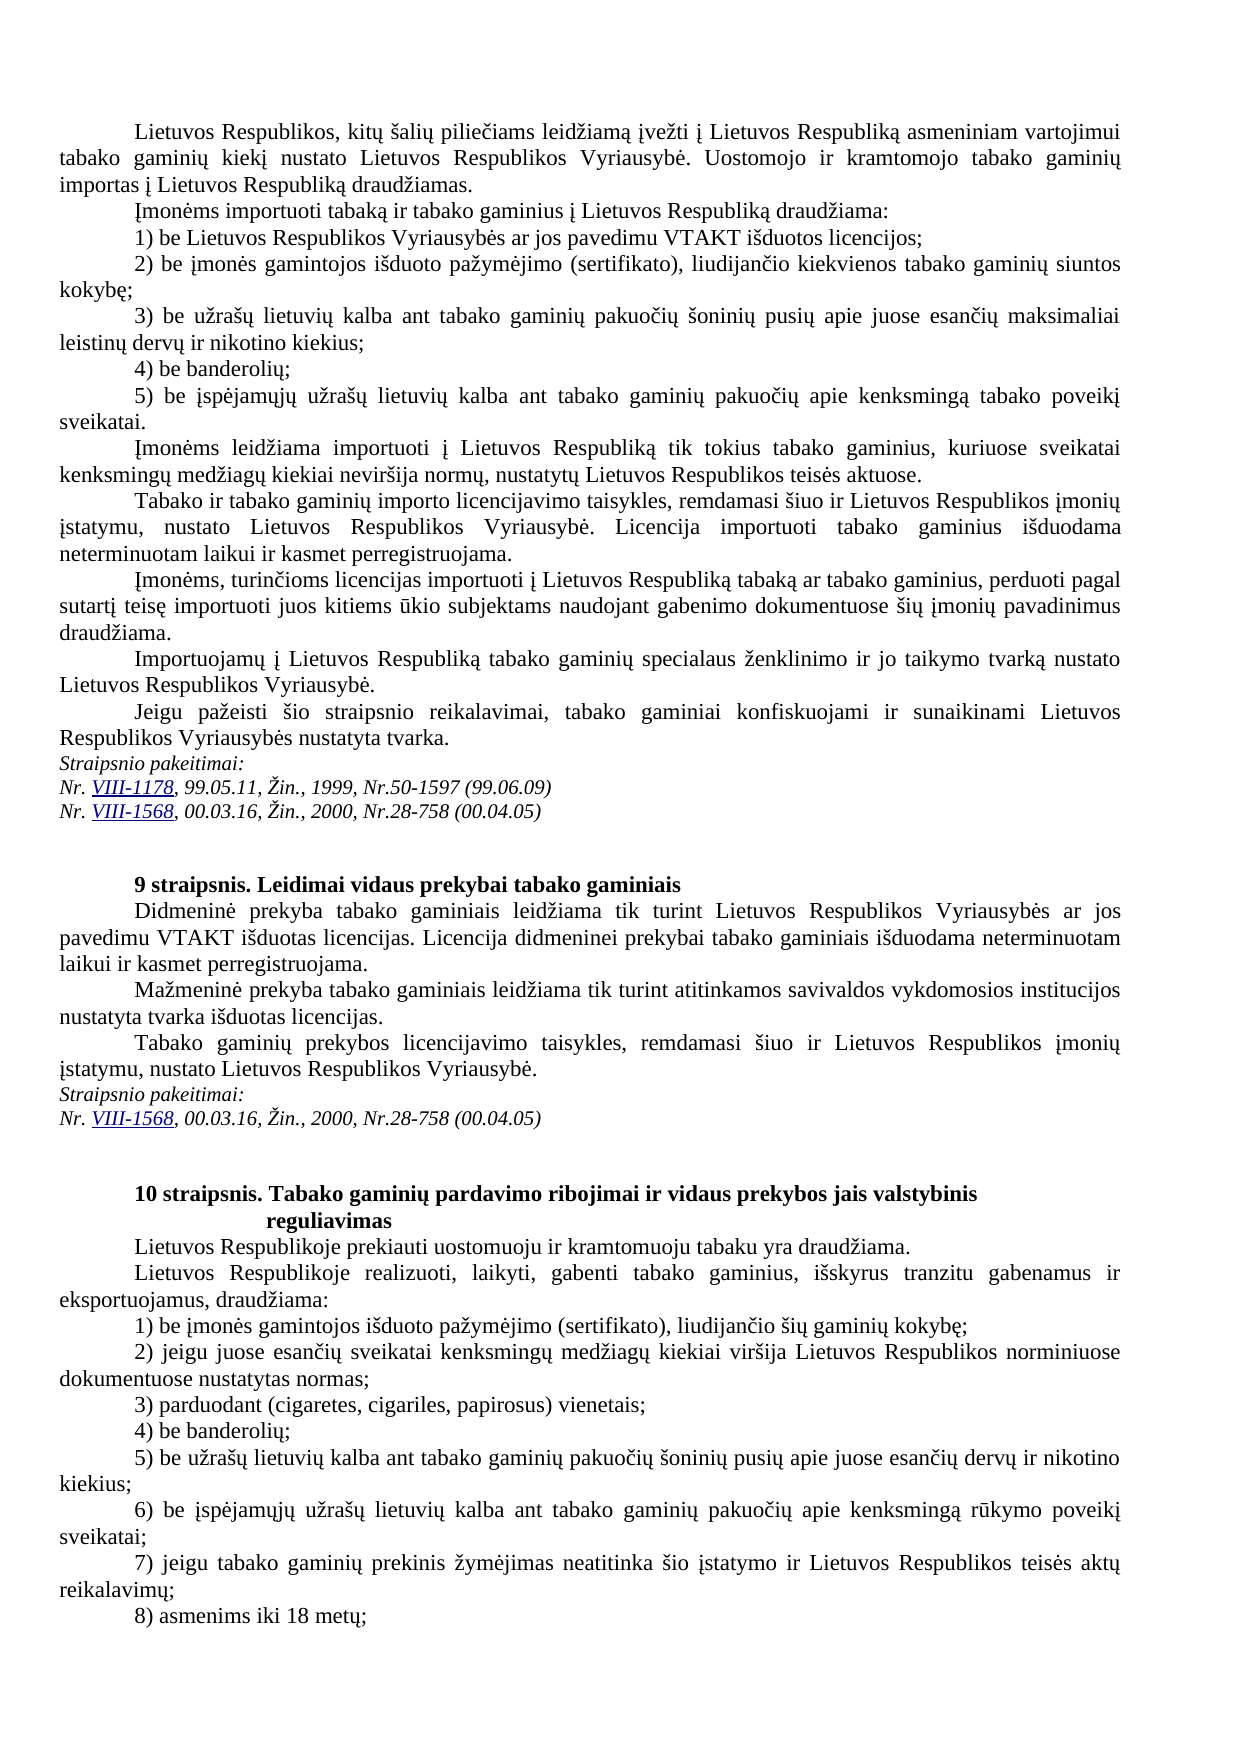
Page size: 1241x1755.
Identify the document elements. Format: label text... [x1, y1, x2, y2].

text Jeigu pažeisti šio straipsnio reikalavimai, tabako gaminiai konfiskuojami ir sunaikinami Lietuvos Respublikos Vyriausybės nustatyta tvarka. [59, 698, 1122, 751]
text 1) be įmonės gamintojos išduoto pažymėjimo (sertifikato), liudijančio šių gaminių kokybę; [59, 1312, 1122, 1338]
text Lietuvos Respublikoje realizuoti, laikyti, gabenti tabako gaminius, išskyrus tranzitu gabenamus ir eksportuojamus, draudžiama: [59, 1259, 1122, 1312]
text 3) parduodant (cigaretes, cigariles, papirosus) vienetais; [59, 1391, 1122, 1417]
text 3) be užrašų lietuvių kalba ant tabako gaminių pakuočių šoninių pusių apie juose esančių maksimaliai leistinų dervų ir nikotino kiekius; [59, 303, 1122, 355]
text Didmeninė prekyba tabako gaminiais leidžiama tik turint Lietuvos Respublikos Vyriausybės ar jos pavedimu VTAKT išduotas licencijas. Licencija didmeninei prekybai tabako gaminiais išduodama neterminuotam laikui ir kasmet perregistruojama. [59, 897, 1122, 976]
text Lietuvos Respublikoje prekiauti uostomuoju ir kramtomuoju tabaku yra draudžiama. [59, 1233, 1122, 1259]
text 6) be įspėjamųjų užrašų lietuvių kalba ant tabako gaminių pakuočių apie kenksmingą rūkymo poveikį sveikatai; [59, 1497, 1122, 1549]
text 2) jeigu juose esančių sveikatai kenksmingų medžiagų kiekiai viršija Lietuvos Respublikos norminiuose dokumentuose nustatytas normas; [59, 1338, 1122, 1391]
text 10 straipsnis. Tabako gaminių pardavimo ribojimai ir vidaus prekybos jais valstybinis [134, 1180, 1122, 1207]
text 8) asmenims iki 18 metų; [59, 1602, 1122, 1628]
text 5) be įspėjamųjų užrašų lietuvių kalba ant tabako gaminių pakuočių apie kenksmingą tabako poveikį sveikatai. [59, 382, 1122, 434]
text Įmonėms leidžiama importuoti į Lietuvos Respubliką tik tokius tabako gaminius, kuriuose sveikatai kenksmingų medžiagų kiekiai neviršija normų, nustatytų Lietuvos Respublikos teisės aktuose. [59, 434, 1122, 487]
text Nr. VIII-1568, 00.03.16, Žin., 2000, Nr.28-758 (00.04.05) [59, 1106, 1122, 1130]
text 4) be banderolių; [59, 355, 1122, 382]
text Tabako gaminių prekybos licencijavimo taisykles, remdamasi šiuo ir Lietuvos Respublikos įmonių įstatymu, nustato Lietuvos Respublikos Vyriausybė. [59, 1029, 1122, 1082]
text Straipsnio pakeitimai: [59, 751, 1122, 775]
text Įmonėms importuoti tabaką ir tabako gaminius į Lietuvos Respubliką draudžiama: [59, 197, 1122, 223]
text 7) jeigu tabako gaminių prekinis žymėjimas neatitinka šio įstatymo ir Lietuvos Respublikos teisės aktų reikalavimų; [59, 1549, 1122, 1602]
text Mažmeninė prekyba tabako gaminiais leidžiama tik turint atitinkamos savivaldos vykdomosios institucijos nustatyta tvarka išduotas licencijas. [59, 976, 1122, 1029]
text Lietuvos Respublikos, kitų šalių piliečiams leidžiamą įvežti į Lietuvos Respubliką asmeniniam vartojimui tabako gaminių kiekį nustato Lietuvos Respublikos Vyriausybė. Uostomojo ir kramtomojo tabako gaminių importas į Lietuvos Respubliką draudžiamas. [59, 118, 1122, 197]
text 9 straipsnis. Leidimai vidaus prekybai tabako gaminiais [59, 871, 1122, 897]
text Nr. VIII-1568, 00.03.16, Žin., 2000, Nr.28-758 (00.04.05) [59, 799, 1122, 823]
text Įmonėms, turinčioms licencijas importuoti į Lietuvos Respubliką tabaką ar tabako gaminius, perduoti pagal sutartį teisę importuoti juos kitiems ūkio subjektams naudojant gabenimo dokumentuose šių įmonių pavadinimus draudžiama. [59, 566, 1122, 645]
text Straipsnio pakeitimai: [59, 1082, 1122, 1106]
text Tabako ir tabako gaminių importo licencijavimo taisykles, remdamasi šiuo ir Lietuvos Respublikos įmonių įstatymu, nustato Lietuvos Respublikos Vyriausybė. Licencija importuoti tabako gaminius išduodama neterminuotam laikui ir kasmet perregistruojama. [59, 487, 1122, 566]
text Importuojamų į Lietuvos Respubliką tabako gaminių specialaus ženklinimo ir jo taikymo tvarką nustato Lietuvos Respublikos Vyriausybė. [59, 645, 1122, 698]
text reguliavimas [266, 1207, 1122, 1233]
text 4) be banderolių; [59, 1417, 1122, 1444]
text Nr. VIII-1178, 99.05.11, Žin., 1999, Nr.50-1597 (99.06.09) [59, 775, 1122, 799]
text 5) be užrašų lietuvių kalba ant tabako gaminių pakuočių šoninių pusių apie juose esančių dervų ir nikotino kiekius; [59, 1444, 1122, 1497]
text 2) be įmonės gamintojos išduoto pažymėjimo (sertifikato), liudijančio kiekvienos tabako gaminių siuntos kokybę; [59, 250, 1122, 303]
text 1) be Lietuvos Respublikos Vyriausybės ar jos pavedimu VTAKT išduotos licencijos; [59, 223, 1122, 250]
